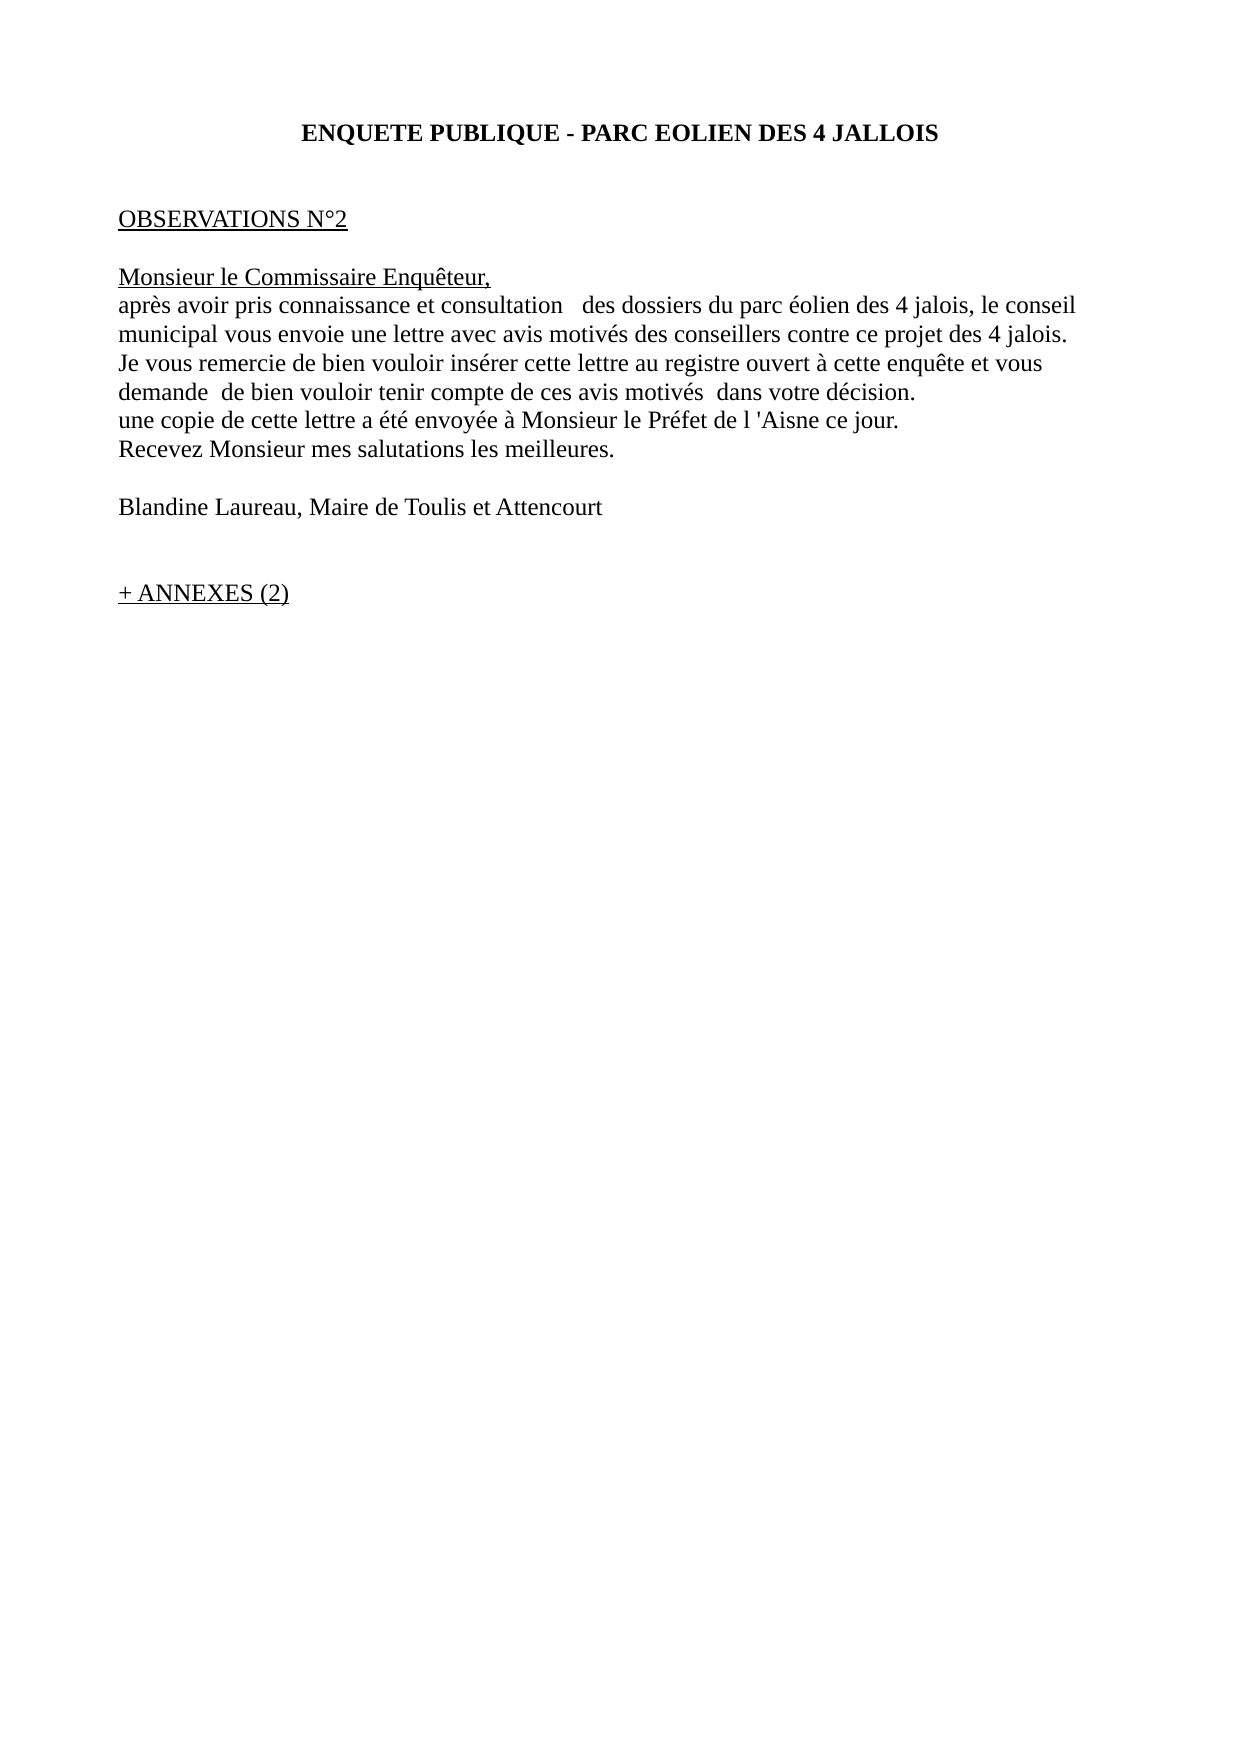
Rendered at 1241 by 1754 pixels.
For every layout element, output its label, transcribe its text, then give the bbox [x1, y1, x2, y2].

text Monsieur le Commissaire Enquêteur, [118, 262, 1122, 291]
text Recevez Monsieur mes salutations les meilleures. [118, 434, 1122, 463]
text OBSERVATIONS N°2 [118, 204, 1122, 233]
text Blandine Laureau, Maire de Toulis et Attencourt [118, 492, 1122, 521]
text ENQUETE PUBLIQUE - PARC EOLIEN DES 4 JALLOIS [118, 118, 1122, 147]
text Je vous remercie de bien vouloir insérer cette lettre au registre ouvert à cette enquête et vous demande de bien vouloir tenir compte de ces avis motivés dans votre décision. [118, 348, 1122, 406]
text après avoir pris connaissance et consultation des dossiers du parc éolien des 4 jalois, le conseil municipal vous envoie une lettre avec avis motivés des conseillers contre ce projet des 4 jalois. [118, 291, 1122, 348]
text + ANNEXES (2) [118, 578, 1122, 607]
text une copie de cette lettre a été envoyée à Monsieur le Préfet de l 'Aisne ce jour. [118, 406, 1122, 434]
